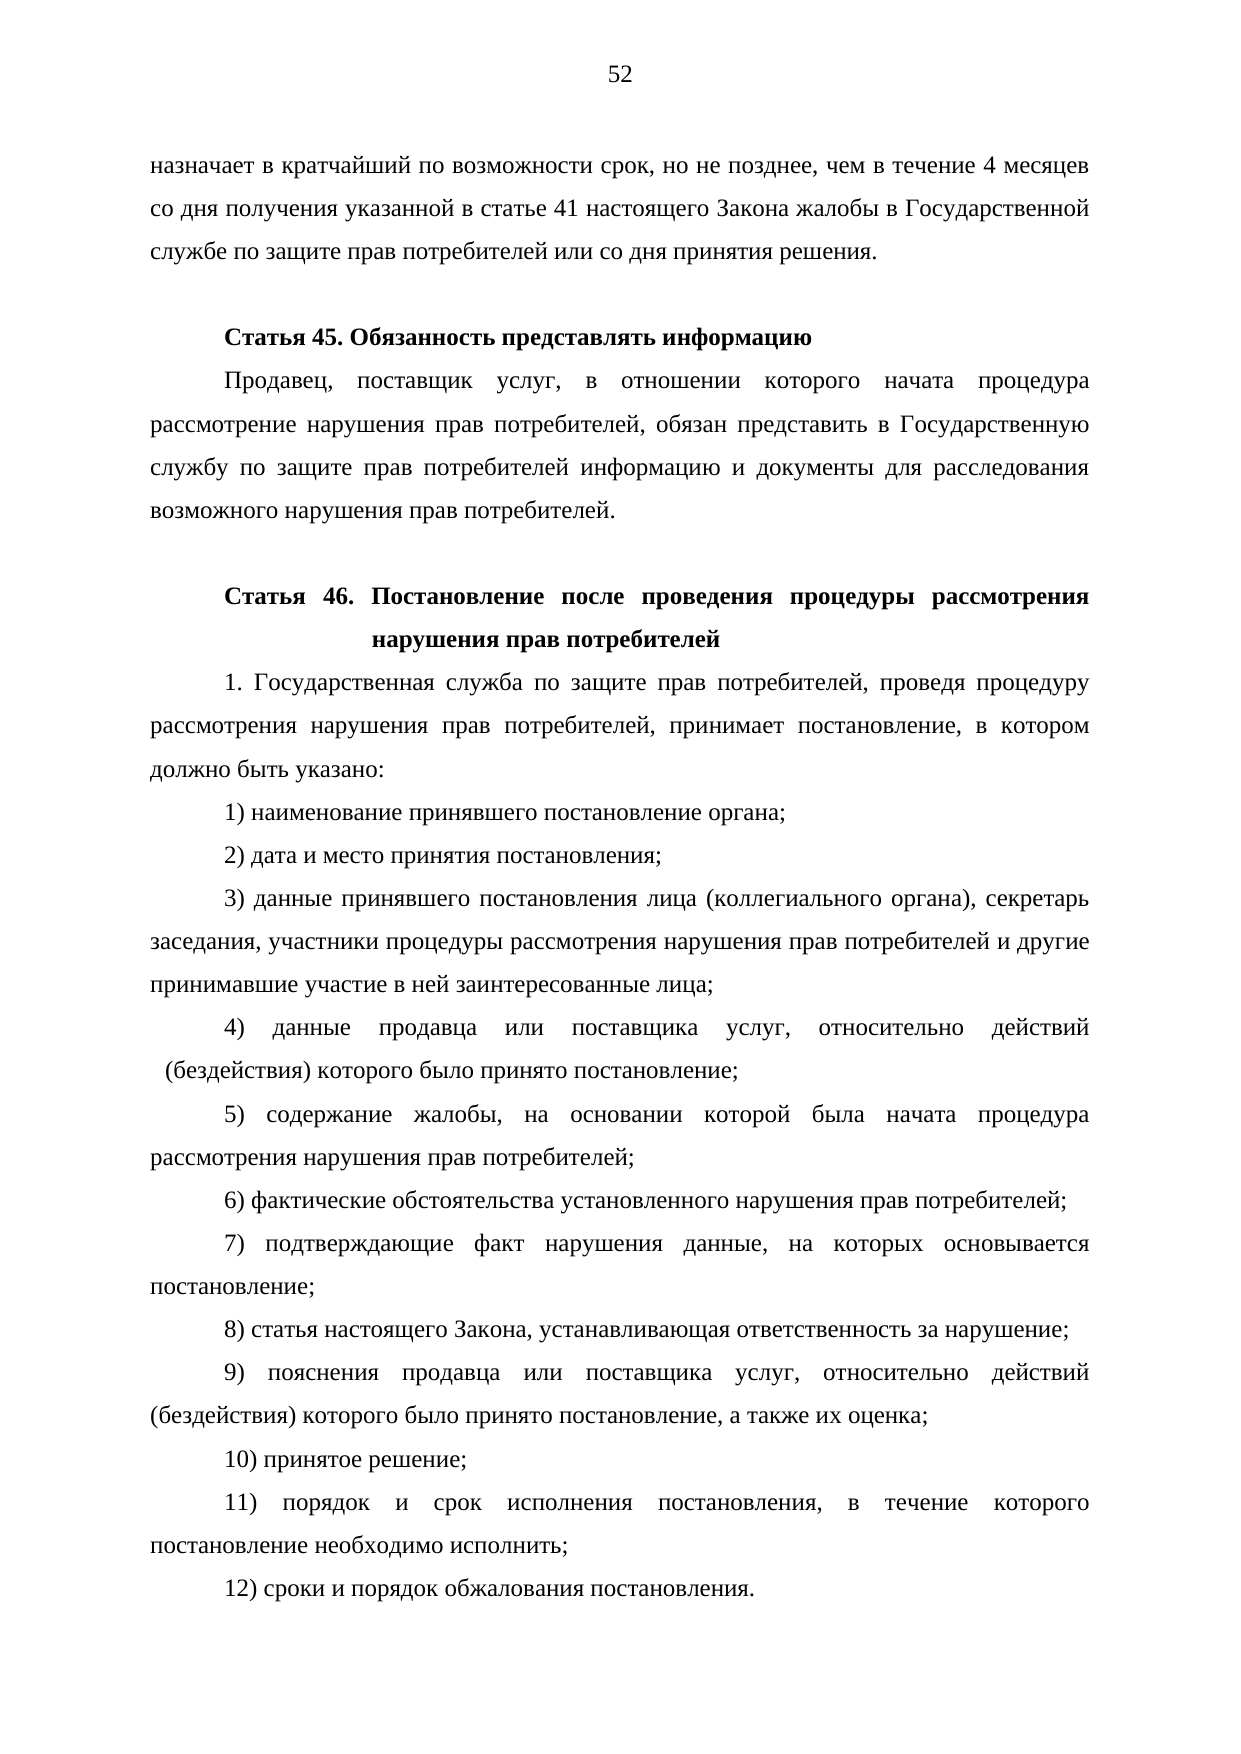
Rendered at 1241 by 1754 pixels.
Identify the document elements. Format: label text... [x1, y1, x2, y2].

text 1. Государственная служба по защите прав потребителей, проведя процедуру рассмотрения нарушения прав потребителей, принимает постановление, в котором должно быть указано: [150, 667, 1090, 782]
text назначает в кратчайший по возможности срок, но не позднее, чем в течение 4 месяцев со дня получения указанной в статье 41 настоящего Закона жалобы в Государственной службе по защите прав потребителей или со дня принятия решения. [150, 150, 1090, 265]
text 3) данные принявшего постановления лица (коллегиального органа), секретарь заседания, участники процедуры рассмотрения нарушения прав потребителей и другие принимавшие участие в ней заинтересованные лица; [150, 883, 1090, 998]
text 10) принятое решение; [165, 1444, 1090, 1472]
text 2) дата и место принятия постановления; [165, 840, 1090, 869]
text Статья 46. Постановление после проведения процедуры рассмотрения нарушения прав потребителей [224, 581, 1090, 653]
text 11) порядок и срок исполнения постановления, в течение которого постановление необходимо исполнить; [150, 1487, 1090, 1559]
text 6) фактические обстоятельства установленного нарушения прав потребителей; [165, 1185, 1090, 1214]
text 4) данные продавца или поставщика услуг, относительно действий (бездействия) которого было принято постановление; [165, 1012, 1090, 1084]
text 1) наименование принявшего постановление органа; [165, 797, 1090, 826]
text Продавец, поставщик услуг, в отношении которого начата процедура рассмотрение нарушения прав потребителей, обязан представить в Государственную службу по защите прав потребителей информацию и документы для расследования возможного нарушения прав потребителей. [150, 366, 1090, 524]
text 5) содержание жалобы, на основании которой была начата процедура рассмотрения нарушения прав потребителей; [150, 1099, 1090, 1171]
text 9) пояснения продавца или поставщика услуг, относительно действий (бездействия) которого было принято постановление, а также их оценка; [150, 1357, 1090, 1429]
text 8) статья настоящего Закона, устанавливающая ответственность за нарушение; [165, 1314, 1090, 1343]
text 7) подтверждающие факт нарушения данные, на которых основывается постановление; [150, 1228, 1090, 1300]
text Статья 45. Обязанность представлять информацию [150, 322, 1090, 351]
text 12) сроки и порядок обжалования постановления. [165, 1573, 1090, 1602]
